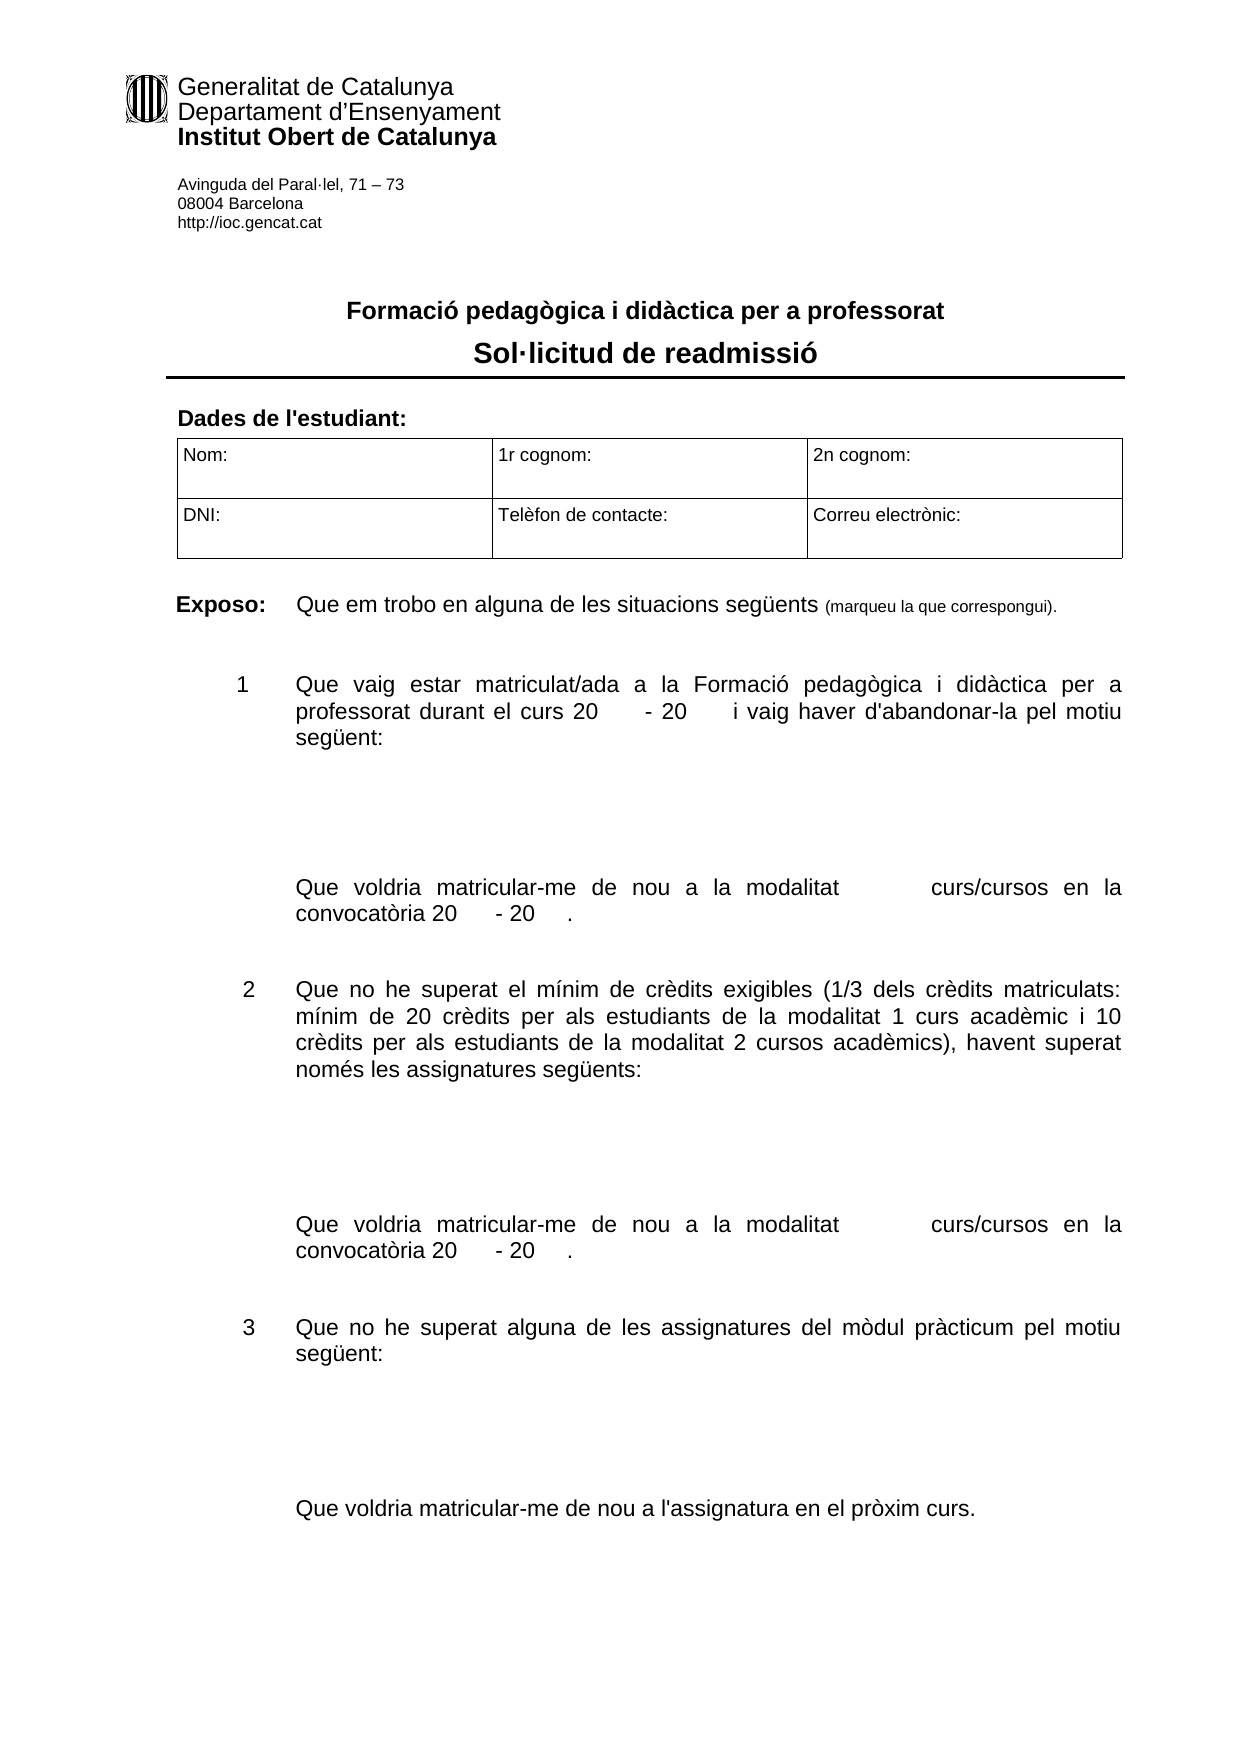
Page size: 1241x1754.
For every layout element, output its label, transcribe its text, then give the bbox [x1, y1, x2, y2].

table_cell Telèfon de contacte: [493, 499, 807, 558]
text Que voldria matricular-me de nou a la modalitat curs/cursos en la convocatòria 20 - 20 . [266, 874, 1122, 926]
text Que voldria matricular-me de nou a l'assignatura en el pròxim curs. [242, 1495, 1122, 1522]
text 3 Que no he superat alguna de les assignatures del mòdul pràcticum pel motiu següent: [242, 1314, 1122, 1366]
picture [126, 75, 168, 123]
text 1 Que vaig estar matriculat/ada a la Formació pedagògica i didàctica per a professorat durant el curs 20 - 20 i vaig haver d'abandonar-la pel motiu següent: [236, 671, 1122, 751]
text Dades de l'estudiant: [177, 405, 1122, 432]
table_header Nom: [178, 439, 492, 498]
text Que voldria matricular-me de nou a la modalitat curs/cursos en la convocatòria 20 - 20 . [266, 1211, 1122, 1264]
table_cell DNI: [178, 499, 492, 558]
table_cell Correu electrònic: [808, 499, 1122, 558]
table_header 1r cognom: [493, 439, 807, 498]
text 2 Que no he superat el mínim de crèdits exigibles (1/3 dels crèdits matriculats: mínim de 20 crèdits per als estudiants de la modalitat 1 curs acadèmic i 10 crèdits per als estudiants de la modalitat 2 cursos acadèmics), havent superat només les assignatures següents: [242, 976, 1122, 1082]
text Exposo: Que em trobo en alguna de les situacions següents (marqueu la que correspongui). [176, 591, 1122, 617]
table_header Formació pedagògica i didàctica per a professorat Sol·licitud de readmissió [166, 290, 1125, 376]
table_header 2n cognom: [808, 439, 1122, 498]
